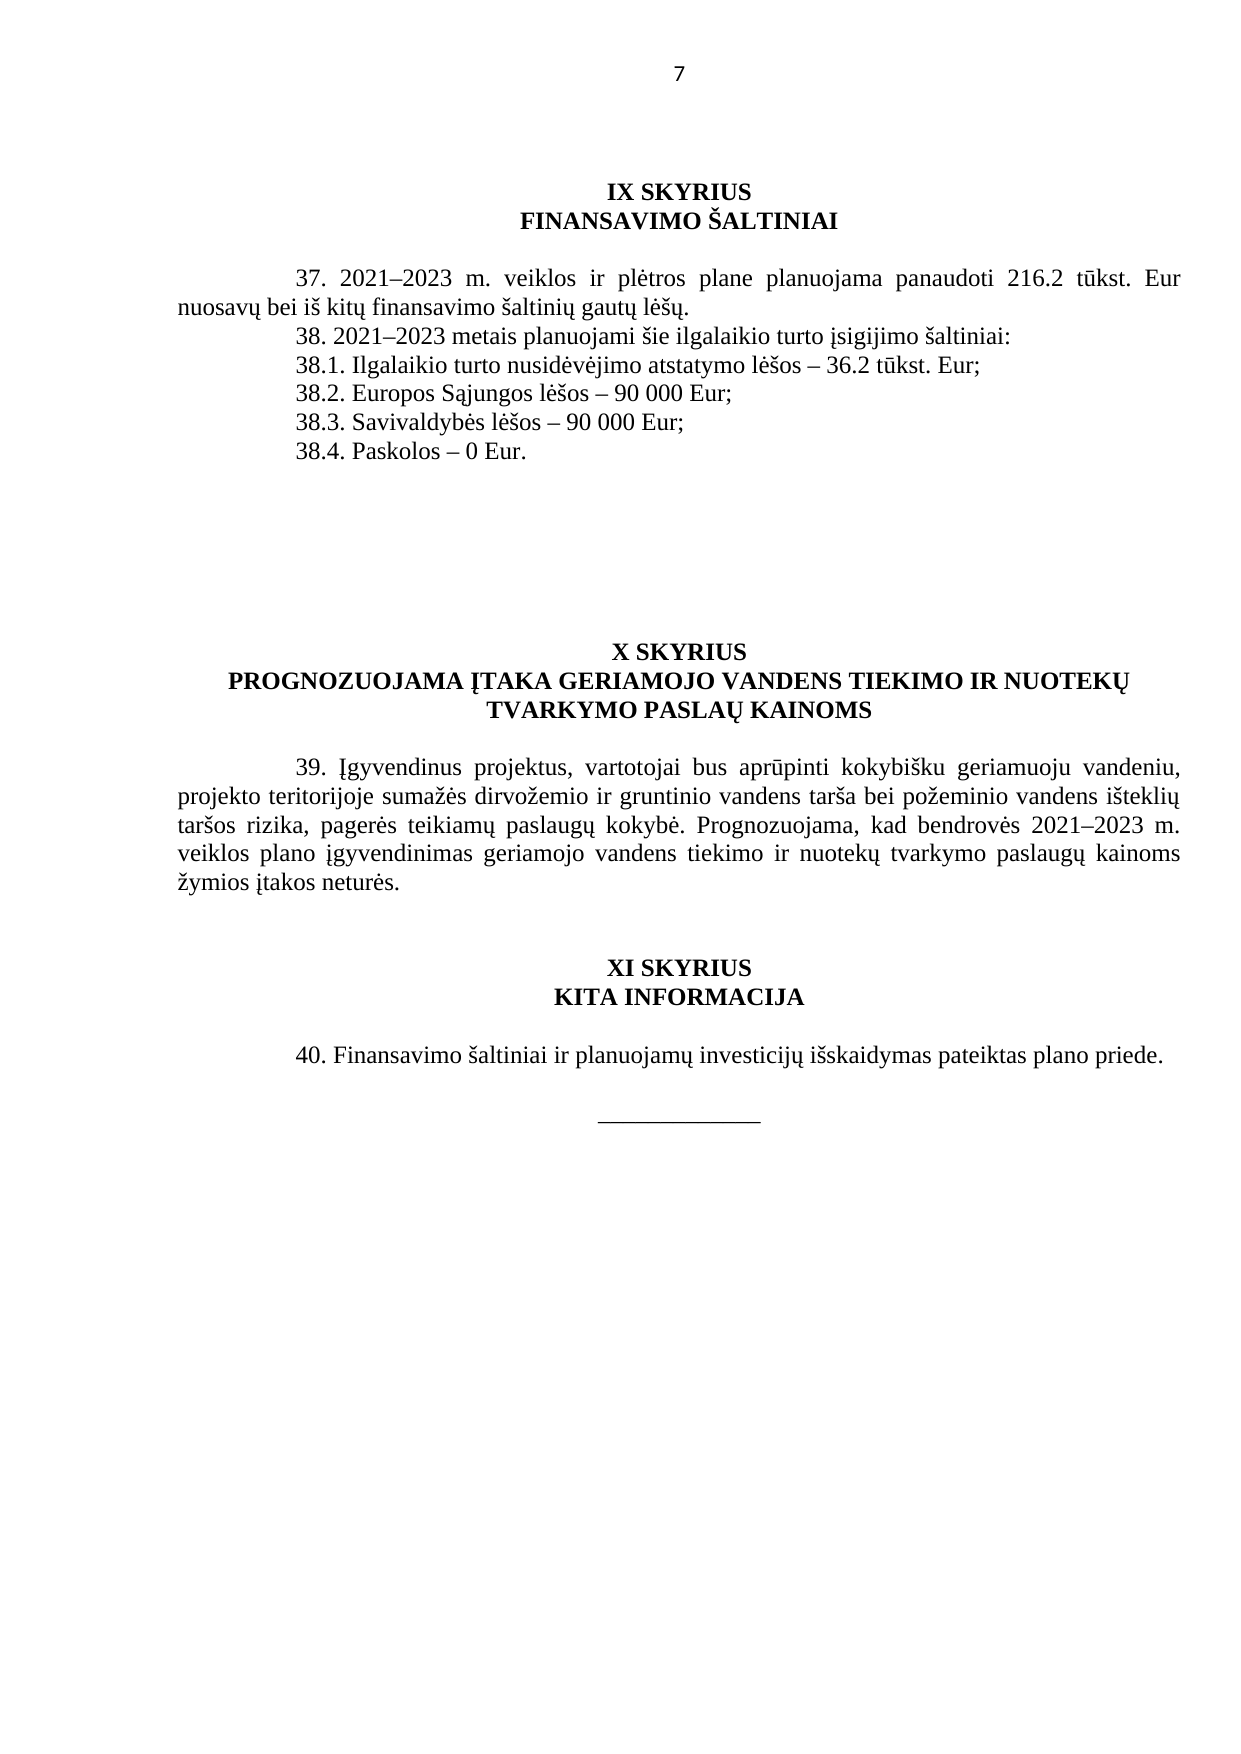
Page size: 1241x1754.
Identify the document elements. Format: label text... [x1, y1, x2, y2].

text KITA INFORMACIJA [177, 982, 1181, 1011]
text 38.2. Europos Sąjungos lėšos – 90 000 Eur; [177, 378, 1181, 407]
text 40. Finansavimo šaltiniai ir planuojamų investicijų išskaidymas pateiktas plano priede. [177, 1040, 1181, 1068]
text PROGNOZUOJAMA ĮTAKA GERIAMOJO VANDENS TIEKIMO IR NUOTEKŲ [177, 666, 1181, 695]
text 38. 2021–2023 metais planuojami šie ilgalaikio turto įsigijimo šaltiniai: [177, 321, 1181, 350]
text X SKYRIUS [177, 637, 1181, 666]
text XI SKYRIUS [177, 953, 1181, 982]
text IX SKYRIUS [177, 177, 1181, 206]
text 38.1. Ilgalaikio turto nusidėvėjimo atstatymo lėšos – 36.2 tūkst. Eur; [177, 350, 1181, 378]
text 37. 2021–2023 m. veiklos ir plėtros plane planuojama panaudoti 216.2 tūkst. Eur nuosavų bei iš kitų finansavimo šaltinių gautų lėšų. [177, 263, 1181, 321]
text TVARKYMO PASLAŲ KAINOMS [177, 695, 1181, 723]
text 38.4. Paskolos – 0 Eur. [177, 436, 1181, 465]
text _____________ [177, 1097, 1181, 1126]
text 39. Įgyvendinus projektus, vartotojai bus aprūpinti kokybišku geriamuoju vandeniu, projekto teritorijoje sumažės dirvožemio ir gruntinio vandens tarša bei požeminio vandens išteklių taršos rizika, pagerės teikiamų paslaugų kokybė. Prognozuojama, kad bendrovės 2021–2023 m. veiklos plano įgyvendinimas geriamojo vandens tiekimo ir nuotekų tvarkymo paslaugų kainoms žymios įtakos neturės. [177, 752, 1181, 896]
text FINANSAVIMO ŠALTINIAI [177, 206, 1181, 235]
text 38.3. Savivaldybės lėšos – 90 000 Eur; [177, 407, 1181, 436]
